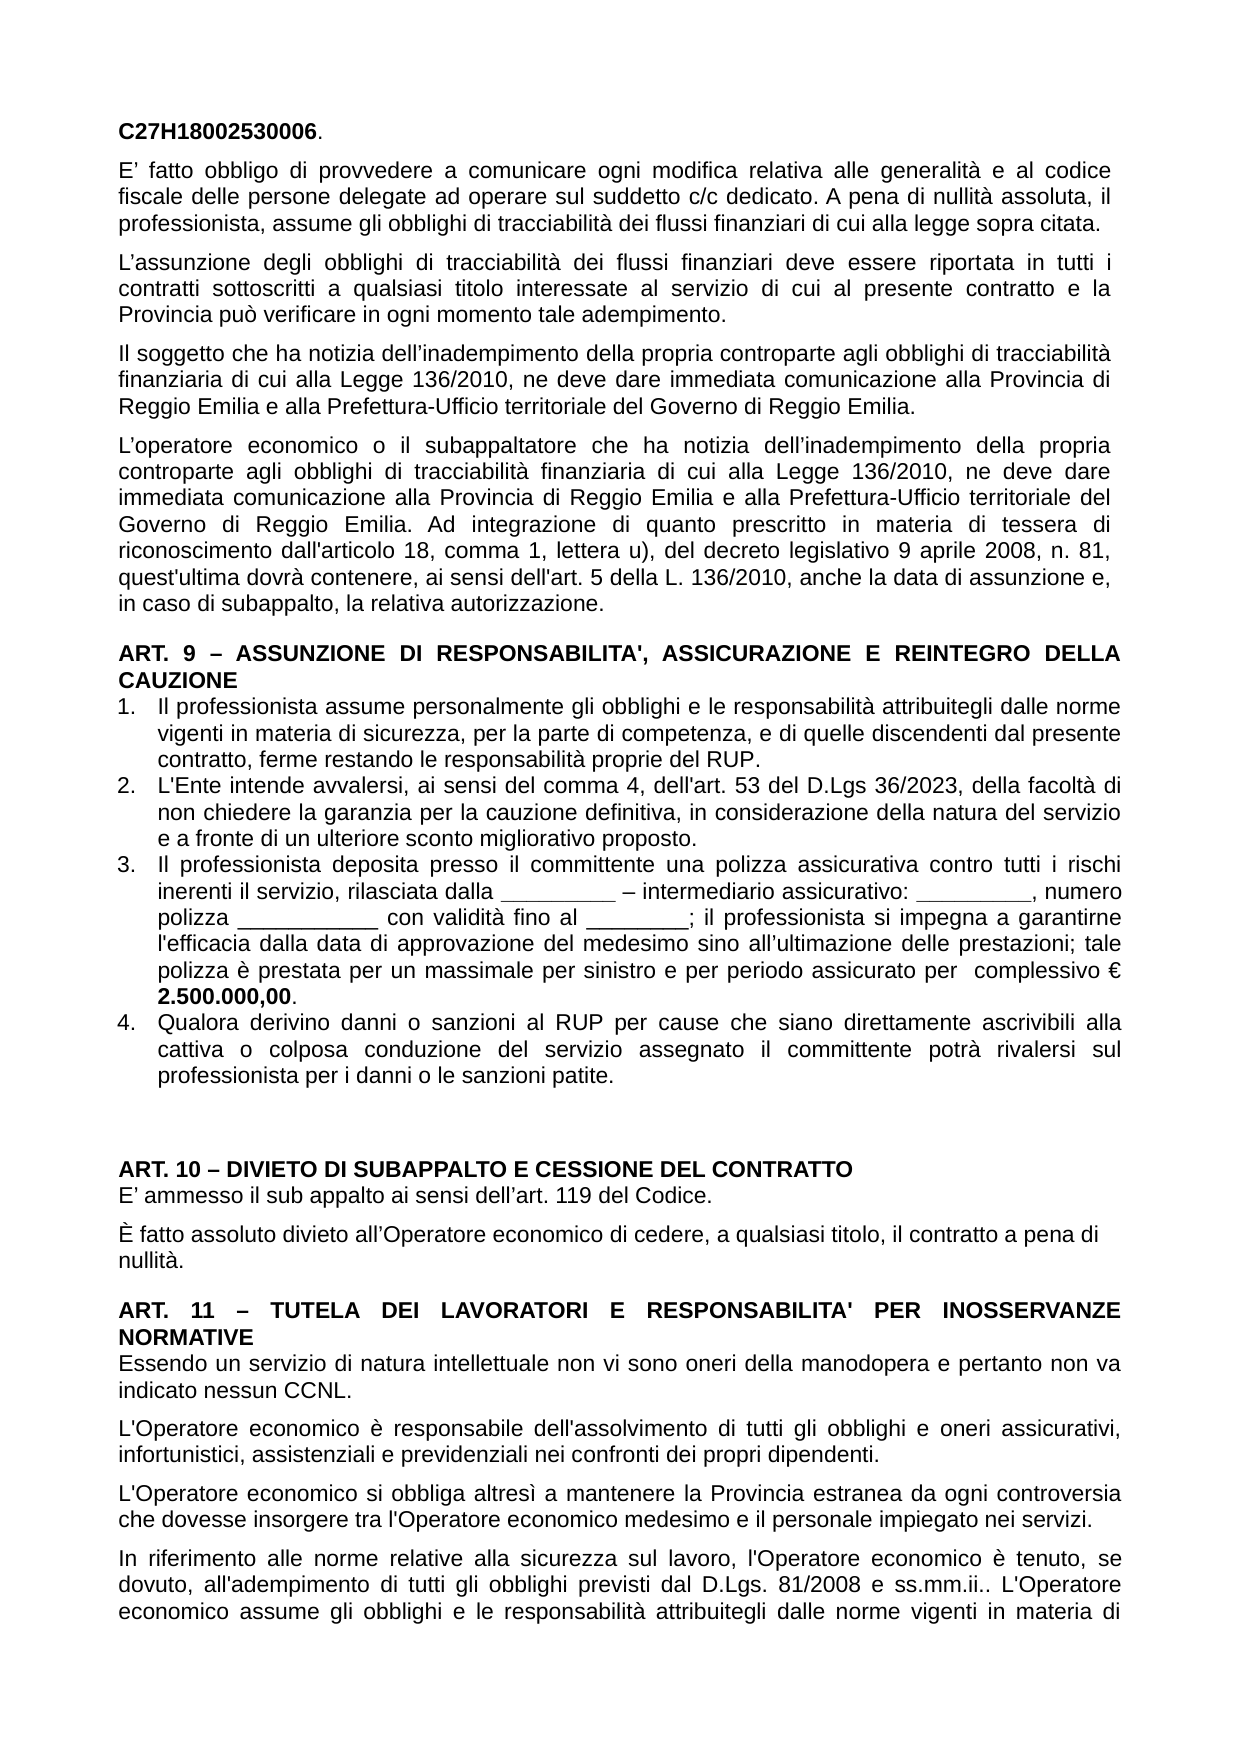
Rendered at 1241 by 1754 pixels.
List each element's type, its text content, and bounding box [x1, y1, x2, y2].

text L’assunzione degli obblighi di tracciabilità dei flussi finanziari deve essere riportata in tutti i contratti sottoscritti a qualsiasi titolo interessate al servizio di cui al presente contratto e la Provincia può verificare in ogni momento tale adempimento. [118, 248, 1112, 328]
text 4. Qualora derivino danni o sanzioni al RUP per cause che siano direttamente ascrivibili alla cattiva o colposa conduzione del servizio assegnato il committente potrà rivalersi sul professionista per i danni o le sanzioni patite. [117, 1009, 1122, 1088]
text L'Operatore economico si obbliga altresì a mantenere la Provincia estranea da ogni controversia che dovesse insorgere tra l'Operatore economico medesimo e il personale impiegato nei servizi. [118, 1480, 1122, 1533]
text 2. L'Ente intende avvalersi, ai sensi del comma 4, dell'art. 53 del D.Lgs 36/2023, della facoltà di non chiedere la garanzia per la cauzione definitiva, in considerazione della natura del servizio e a fronte di un ulteriore sconto migliorativo proposto. [117, 772, 1122, 851]
text 3. Il professionista deposita presso il committente una polizza assicurativa contro tutti i rischi inerenti il servizio, rilasciata dalla _________ – intermediario assicurativo: _________, numero polizza ___________ con validità fino al ________; il professionista si impegna a garantirne l'efficacia dalla data di approvazione del medesimo sino all’ultimazione delle prestazioni; tale polizza è prestata per un massimale per sinistro e per periodo assicurato per complessivo € 2.500.000,00. [117, 851, 1122, 1009]
text In riferimento alle norme relative alla sicurezza sul lavoro, l'Operatore economico è tenuto, se dovuto, all'adempimento di tutti gli obblighi previsti dal D.Lgs. 81/2008 e ss.mm.ii.. L'Operatore economico assume gli obblighi e le responsabilità attribuitegli dalle norme vigenti in materia di [118, 1545, 1122, 1624]
text ART. 11 – TUTELA DEI LAVORATORI E RESPONSABILITA' PER INOSSERVANZE NORMATIVE [118, 1297, 1122, 1350]
text ART. 9 – ASSUNZIONE DI RESPONSABILITA', ASSICURAZIONE E REINTEGRO DELLA CAUZIONE [118, 640, 1122, 693]
text C27H18002530006. [118, 118, 1112, 144]
text L’operatore economico o il subappaltatore che ha notizia dell’inadempimento della propria controparte agli obblighi di tracciabilità finanziaria di cui alla Legge 136/2010, ne deve dare immediata comunicazione alla Provincia di Reggio Emilia e alla Prefettura-Ufficio territoriale del Governo di Reggio Emilia. Ad integrazione di quanto prescritto in materia di tessera di riconoscimento dall'articolo 18, comma 1, lettera u), del decreto legislativo 9 aprile 2008, n. 81, quest'ultima dovrà contenere, ai sensi dell'art. 5 della L. 136/2010, anche la data di assunzione e, in caso di subappalto, la relativa autorizzazione. [118, 432, 1112, 616]
text Essendo un servizio di natura intellettuale non vi sono oneri della manodopera e pertanto non va indicato nessun CCNL. [118, 1350, 1122, 1403]
text L'Operatore economico è responsabile dell'assolvimento di tutti gli obblighi e oneri assicurativi, infortunistici, assistenziali e previdenziali nei confronti dei propri dipendenti. [118, 1415, 1122, 1467]
text ART. 10 – DIVIETO DI SUBAPPALTO E CESSIONE DEL CONTRATTO [118, 1156, 1122, 1182]
text 1. Il professionista assume personalmente gli obblighi e le responsabilità attribuitegli dalle norme vigenti in materia di sicurezza, per la parte di competenza, e di quelle discendenti dal presente contratto, ferme restando le responsabilità proprie del RUP. [117, 693, 1122, 772]
text È fatto assoluto divieto all’Operatore economico di cedere, a qualsiasi titolo, il contratto a pena di nullità. [118, 1221, 1122, 1273]
text E’ fatto obbligo di provvedere a comunicare ogni modifica relativa alle generalità e al codice fiscale delle persone delegate ad operare sul suddetto c/c dedicato. A pena di nullità assoluta, il professionista, assume gli obblighi di tracciabilità dei flussi finanziari di cui alla legge sopra citata. [118, 157, 1112, 236]
text E’ ammesso il sub appalto ai sensi dell’art. 119 del Codice. [118, 1182, 1122, 1209]
text Il soggetto che ha notizia dell’inadempimento della propria controparte agli obblighi di tracciabilità finanziaria di cui alla Legge 136/2010, ne deve dare immediata comunicazione alla Provincia di Reggio Emilia e alla Prefettura-Ufficio territoriale del Governo di Reggio Emilia. [118, 340, 1112, 419]
